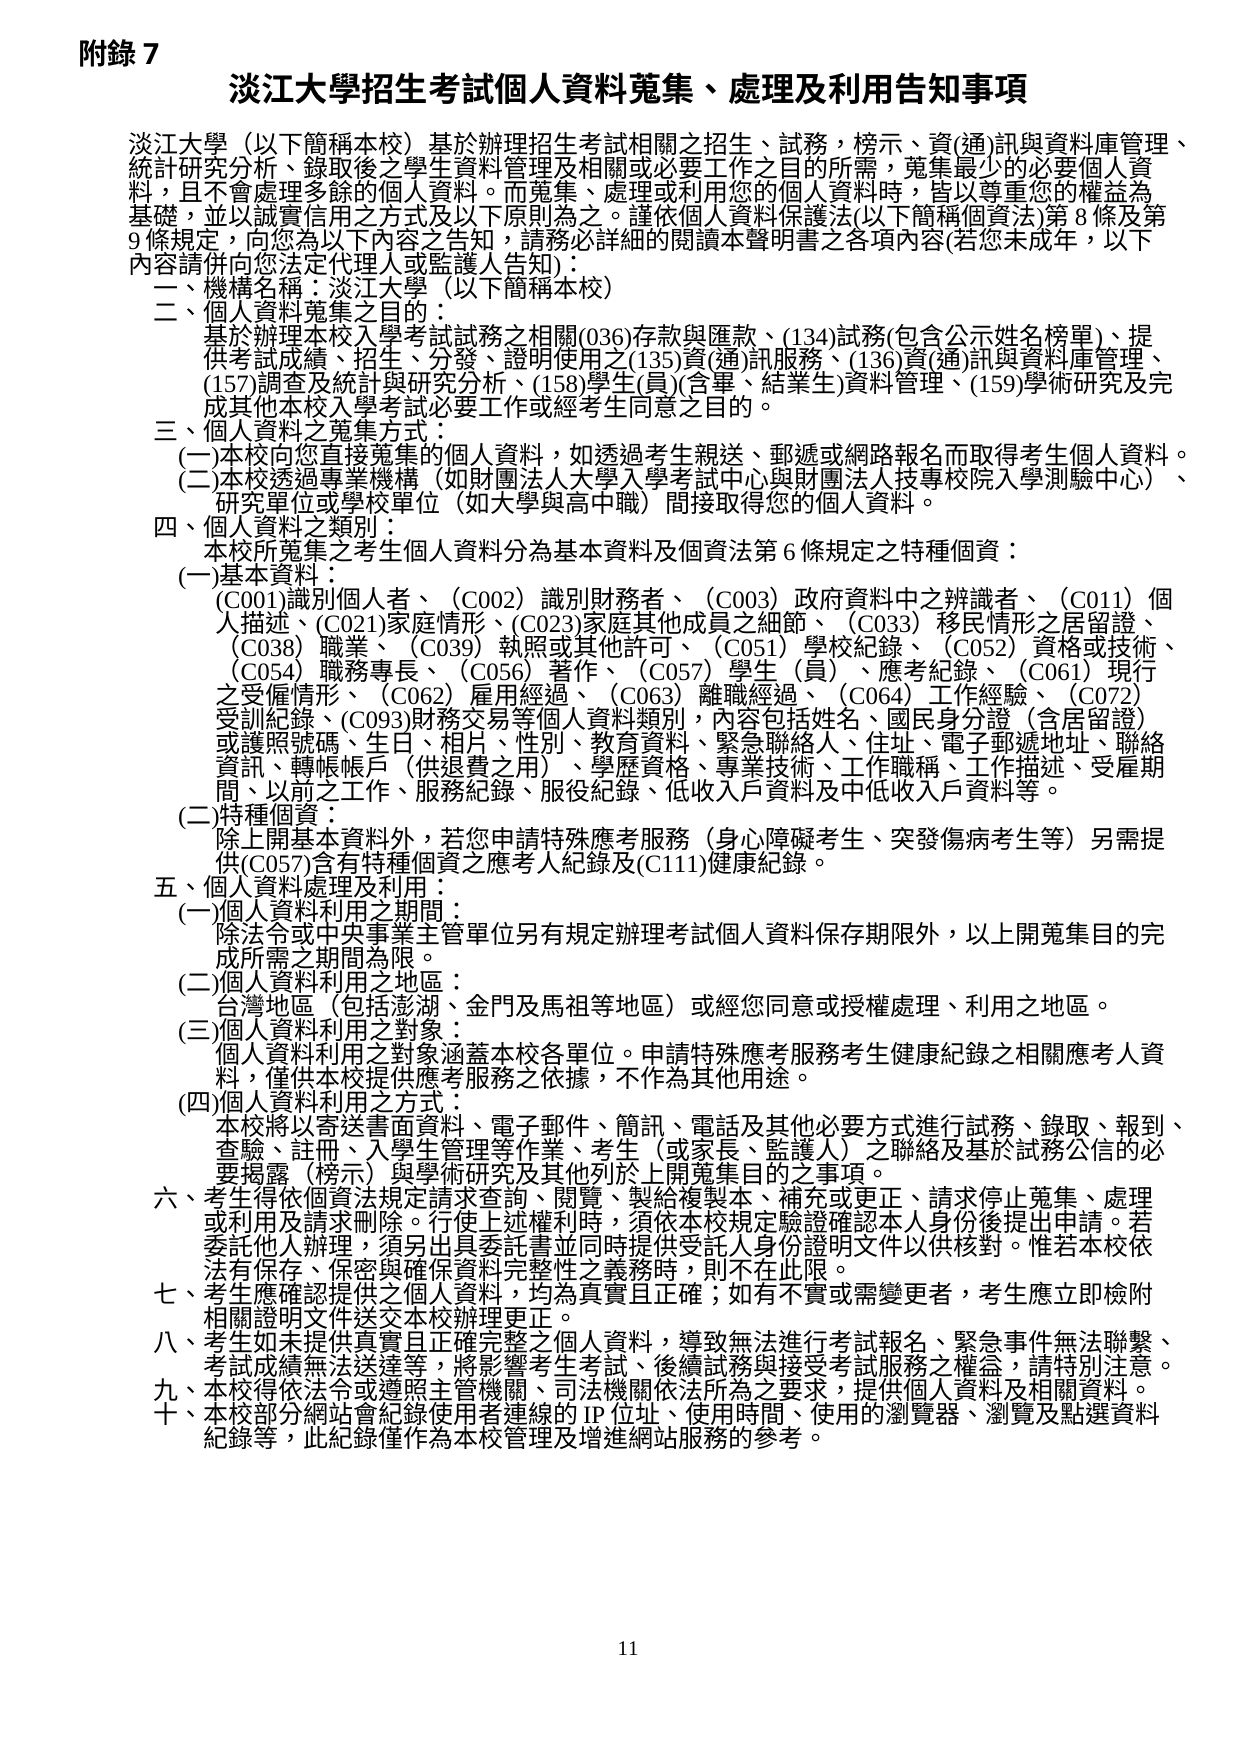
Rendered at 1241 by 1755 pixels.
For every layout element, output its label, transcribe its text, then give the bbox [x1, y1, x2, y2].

text 個人資料利用之對象涵蓋本校各單位。申請特殊應考服務考生健康紀錄之相關應考人資料，僅供本校提供應考服務之依據，不作為其他用途。 [215, 1044, 1178, 1092]
text 二、個人資料蒐集之目的： [153, 302, 1178, 326]
text 本校所蒐集之考生個人資料分為基本資料及個資法第6條規定之特種個資： [203, 541, 1178, 565]
text 四、個人資料之類別： [153, 517, 1178, 541]
text 八、考生如未提供真實且正確完整之個人資料，導致無法進行考試報名、緊急事件無法聯繫、考試成績無法送達等，將影響考生考試、後續試務與接受考試服務之權益，請特別注意。 [153, 1332, 1178, 1380]
text (一)個人資料利用之期間： [178, 901, 326, 925]
text (二)個人資料利用之地區： [178, 973, 1178, 997]
text 除上開基本資料外，若您申請特殊應考服務（身心障礙考生、突發傷病考生等）另需提供(C057)含有特種個資之應考人紀錄及(C111)健康紀錄。 [215, 829, 1178, 877]
text 基於辦理本校入學考試試務之相關(036)存款與匯款、(134)試務(包含公示姓名榜單)、提供考試成績、招生、分發、證明使用之(135)資(通)訊服務、(136)資(通)訊與資料庫管理、(157)調查及統計與研究分析、(158)學生(員)(含畢、結業生)資料管理、(159)學術研究及完成其他本校入學考試必要工作或經考生同意之目的。 [203, 326, 1178, 422]
text (二)本校透過專業機構（如財團法人大學入學考試中心與財團法人技專校院入學測驗中心）、研究單位或學校單位（如大學與高中職）間接取得您的個人資料。 [178, 469, 1178, 517]
text 六、考生得依個資法規定請求查詢、閱覽、製給複製本、補充或更正、請求停止蒐集、處理或利用及請求刪除。行使上述權利時，須依本校規定驗證確認本人身份後提出申請。若委託他人辦理，須另出具委託書並同時提供受託人身份證明文件以供核對。惟若本校依法有保存、保密與確保資料完整性之義務時，則不在此限。 [153, 1188, 1178, 1284]
text (一)個人資料利用之期間： [327, 901, 1178, 925]
text 一、機構名稱：淡江大學（以下簡稱本校） [153, 278, 1178, 302]
text (一)本校向您直接蒐集的個人資料，如透過考生親送、郵遞或網路報名而取得考生個人資料。 [178, 446, 1178, 469]
text (三)個人資料利用之對象： [178, 1021, 1178, 1044]
text 淡江大學招生考試個人資料蒐集、處理及利用告知事項 [78, 72, 1178, 109]
text 台灣地區（包括澎湖、金門及馬祖等地區）或經您同意或授權處理、利用之地區。 [215, 997, 1178, 1021]
text 九、本校得依法令或遵照主管機關、司法機關依法所為之要求，提供個人資料及相關資料。 [153, 1380, 1178, 1404]
text 三、個人資料之蒐集方式： [153, 422, 1178, 446]
text (四)個人資料利用之方式： [178, 1092, 1178, 1116]
text 十、本校部分網站會紀錄使用者連線的IP位址、使用時間、使用的瀏覽器、瀏覽及點選資料紀錄等，此紀錄僅作為本校管理及增進網站服務的參考。 [153, 1404, 1178, 1452]
text (C001)識別個人者、（C002）識別財務者、（C003）政府資料中之辨識者、（C011）個人描述、(C021)家庭情形、(C023)家庭其他成員之細節、（C033）移民情形之居留證、（C038）職業、（C039）執照或其他許可、（C051）學校紀錄、（C052）資格或技術、（C054）職務專長、（C056）著作、（C057）學生（員）、應考紀錄、（C061）現行之受僱情形、（C062）雇用經過、（C063）離職經過、（C064）工作經驗、（C072）受訓紀錄、(C093)財務交易等個人資料類別，內容包括姓名、國民身分證（含居留證）或護照號碼、生日、相片、性別、教育資料、緊急聯絡人、住址、電子郵遞地址、聯絡資訊、轉帳帳戶（供退費之用）、學歷資格、專業技術、工作職稱、工作描述、受雇期間、以前之工作、服務紀錄、服役紀錄、低收入戶資料及中低收入戶資料等。 [215, 589, 1178, 805]
text (二)特種個資： [178, 805, 1178, 829]
text 淡江大學（以下簡稱本校）基於辦理招生考試相關之招生、試務，榜示、資(通)訊與資料庫管理、統計研究分析、錄取後之學生資料管理及相關或必要工作之目的所需，蒐集最少的必要個人資料，且不會處理多餘的個人資料。而蒐集、處理或利用您的個人資料時，皆以尊重您的權益為基礎，並以誠實信用之方式及以下原則為之。謹依個人資料保護法(以下簡稱個資法)第8條及第9條規定，向您為以下內容之告知，請務必詳細的閱讀本聲明書之各項內容(若您未成年，以下內容請併向您法定代理人或監護人告知)： [128, 134, 1178, 278]
text 本校將以寄送書面資料、電子郵件、簡訊、電話及其他必要方式進行試務、錄取、報到、查驗、註冊、入學生管理等作業、考生（或家長、監護人）之聯絡及基於試務公信的必要揭露（榜示）與學術研究及其他列於上開蒐集目的之事項。 [215, 1116, 1178, 1188]
text 七、考生應確認提供之個人資料，均為真實且正確；如有不實或需變更者，考生應立即檢附相關證明文件送交本校辦理更正。 [153, 1284, 1178, 1332]
text 除法令或中央事業主管單位另有規定辦理考試個人資料保存期限外，以上開蒐集目的完成所需之期間為限。 [215, 925, 1178, 973]
text (一)基本資料： [178, 565, 1178, 589]
text 附錄7 [78, 34, 1178, 72]
text 五、個人資料處理及利用： [153, 877, 1178, 901]
